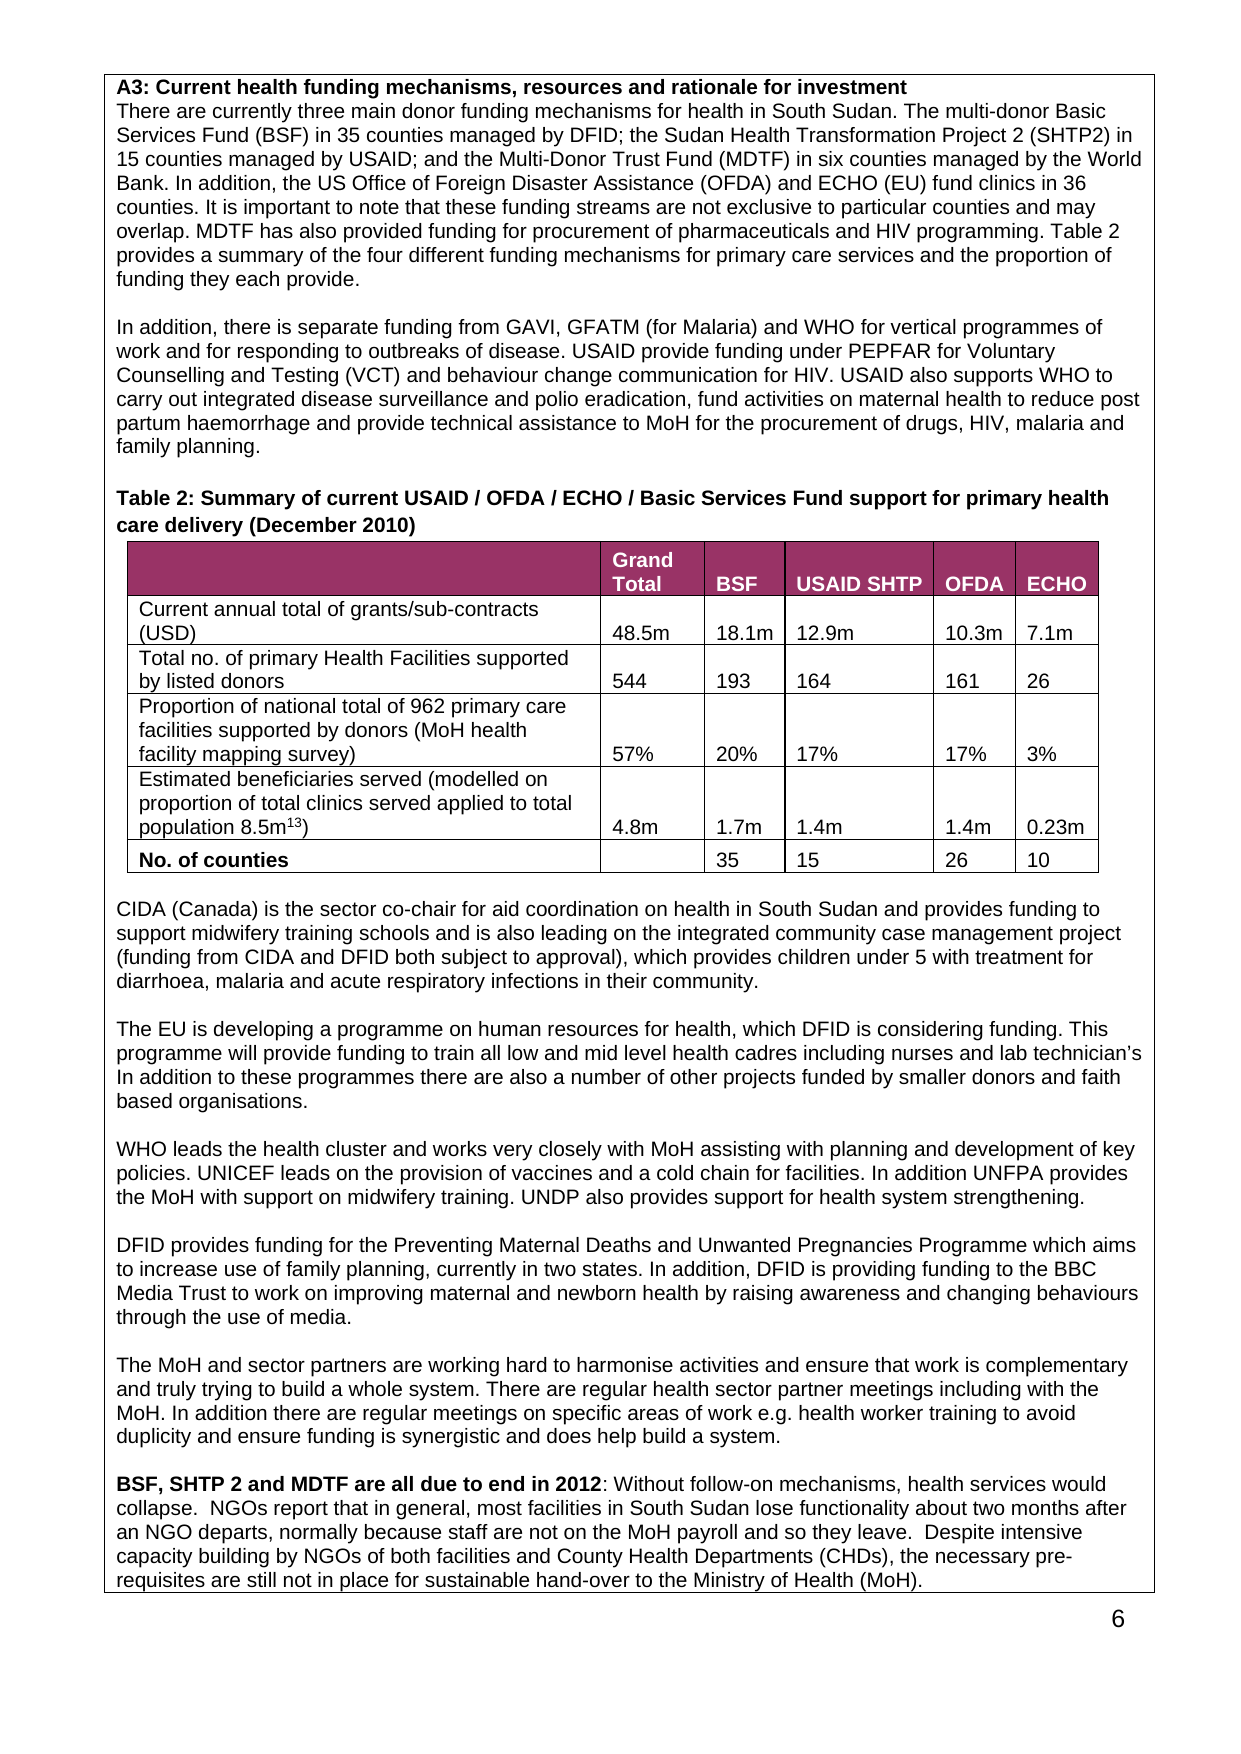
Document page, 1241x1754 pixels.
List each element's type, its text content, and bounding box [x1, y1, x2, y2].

table_cell 26 [934, 840, 1015, 872]
table_cell 20% [705, 694, 784, 766]
table_cell 10.3m [934, 596, 1015, 644]
table_cell 10 [1016, 840, 1098, 872]
table_cell 48.5m [601, 596, 704, 644]
table_cell 1.7m [705, 767, 784, 839]
table_cell 15 [786, 840, 933, 872]
table_cell 7.1m [1016, 596, 1098, 644]
table_cell 57% [601, 694, 704, 766]
table_cell Estimated beneficiaries served (modelled on proportion of total clinics served applied to total population 8.5m) [128, 767, 600, 839]
table_cell [601, 840, 704, 872]
table_cell Total no. of primary Health Facilities supported by listed donors [128, 645, 600, 693]
table_cell 17% [934, 694, 1015, 766]
table_cell No. of counties [128, 840, 600, 872]
table_cell 1.4m [786, 767, 933, 839]
table_cell 544 [601, 645, 704, 693]
table_cell 17% [786, 694, 933, 766]
table_cell 26 [1016, 645, 1098, 693]
table_cell 18.1m [705, 596, 784, 644]
table_header Grand Total [601, 542, 704, 595]
table_header OFDA [934, 542, 1015, 595]
table_header USAID SHTP [786, 542, 933, 595]
table_cell 193 [705, 645, 784, 693]
table_cell Current annual total of grants/sub-contracts (USD) [128, 596, 600, 644]
table_header BSF [705, 542, 784, 595]
table_cell 4.8m [601, 767, 704, 839]
table_cell 164 [786, 645, 933, 693]
table_header ECHO [1016, 542, 1098, 595]
table_cell 35 [705, 840, 784, 872]
table_header A. Context and need for a DFID intervention A1: The South Sudan Context South Sudan, the newest nation in the world, came into existence on 9 July 2011 following decades of civil war that left over 2 million dead, many more displaced, a population dependent on humanitarian aid for their survival and a highly militarised, fractured society. The Government of the Republic of South Sudan (GRSS), created in 2005, inherited none of the institutions of a state and possessed virtually no infrastructure and very limited human resources. The six years since the CPA have seen some important progress. The basic institutions of a state have been established, and most of the multiplicity of military forces in the South have been incorporated, if not fully integrated, into a single military structure. The Republic of South Sudan (RSS) formally seceded from the Republic of Sudan (RoS) following a peaceful referendum in January 2011 although there are still contested areas along the border. However, South Sudan faces unprecedented challenges including high levels of poverty, inadequate government capacity and poor governance, an almost exclusive reliance on oil income (currently suspended), high unemployment, ongoing significant internal conflicts and continued North/South tensions, citizen insecurity, weak rule of law and very limited infrastructure. Prospects for progress have been seriously undermined recently by escalating tension from both internal ethnic clashes and ongoing disputes with Sudan over border areas, oil and citizenship issues. This tension with Sudan has led the Government of the Republic of South Sudan (GRSS) to shut down their oil wells which were providing around 98% of government revenues. With negotiations currently making little progress, it is possible that government financial resources could run out as soon as August 2012. South Sudan is one of the poorest countries in the world. Years of conflict causing erosion of physical and social infrastructure and death and displacement of millions of people have made South Sudan one of the most underdeveloped regions in the world. Poverty is widespread. Just over half (51%) of the 8.3 million South Sudanese live below the national consumption poverty line, most in rural areas (92.5%). Of the 1.4 million people who live in urban areas 24% are below the national consumption poverty line. The government has made commitments to tackling the core development and state building challenges it faces but in the absence of adequate state finance, progress is likely to stall or be reversed. GRSS outlined its commitments in the South Sudan Development Plan (SSDP) 2011-2013. The plan identifies key development objectives, in particular: improving governance; achieving rapid rural transformation to improve livelihoods and expand employment opportunities; improving and expanding education and health services; peace building and improving security. Given the current indefinite block in oil production, spending on health and other services will decline sharply. The UK has been a key player in the history of South Sudan and South Sudan is a priority country for DFID. The UK was heavily involved in the negotiations that led to the Comprehensive Peace Agreement (CPA) in 2005 and has strongly supported CPA implementation. In addition, the UK is the second largest OECD bilateral donor in South Sudan after the USA. Regionally, UK interests include: progress towards the MDGs; resolving conflict; bolstering stability; accelerating sustainable growth and development; mitigating the impact of climate change; tackling migration and countering terrorism. A peaceful, stable and prosperous South Sudan is important to UK interests in the region and the UK continues to be involved in current negotiations between Sudan and South Sudan including over negotiations regarding the oil and contested border areas. A2: The South Sudanese Health Context The health needs of the people of South Sudan are immense and partly result from the high poverty and long history of conflict. War has left an already very basic health care system extremely weakened, with severe shortages of health workers and functional facilities. In addition, returnees to South Sudan from Sudan are adding to the burden placed on health facilities particularly in 12 counties - most of which are on the border between Sudan and South Sudan. Since October 2010 there have been around 365,000 returnees (a population increase of almost 4%). There are an estimated 500,000 returnees still in Sudan and the deadline for the transitional period for their return is the 8th April. Negotiations are ongoing as to whether this can be extended. Should the deadline not be extended and rapid return operations are forced to take place then this will place a huge added burden on services both development and humanitarian. South Sudan has the highest maternal mortality rate in the world with an estimated 2,054 women dying for every 100,000 births. The government has set itself a target under MDG 5 to reduce maternal mortality by 20% in three years. Around 88% of deliveries happen in the home with fewer than 15 of every hundred deliveries attended by a skilled worker. The Caesarean section rate is only 0.5% giving an indication of access to comprehensive emergency obstetric and neonatal care (CEmONC) which is currently only available in three urban centres. Teenage pregnancy is common with 40.8% of girls married before their 18th birthday. Communicable diseases are common in South Sudan with regular outbreaks for measles, Kala-azar, meningitis, cholera, cutaneous anthrax and malaria. Malaria is endemic across almost all of South Sudan and accounts for almost a quarter (24.7%) of all diagnoses reported by health facilities. Malaria increases during the rainy season annually. In 2011 there was a significant rise in the number of cases particularly in states where there are high numbers of returnees (who may have reduced immunity depending on where they are returning from). TB is one of the main causes of morbidity in South Sudan with an annual incidence of 140 cases per 100,000 population. DOTS coverage is 48%. The HSDP highlighted that the major challenges facing the National TB Programme are low case detection, TB/HIV co-infection and low recording and reporting. Treatment success for TB in 2008 was 79%. Table 1: Comparison of key indicators for South Sudan and Sub Saharan Africa HIV programmes are currently funded by the Global Fund (GFATM) and the World Bank-managed South Sudan Multi-Donor Trust Fund (MDTF), but both of these funding mechanisms are coming to an end. HIV prevalence in adults is estimated to be around 3%. The epidemic is worst in Western Equatoria and the southern part of the country where rates in adults are as high as 10% compared with <1% in more rural central areas. There are currently 17 HIV treatment centres in South Sudan with around 8,000 clients (5% of whom are children). One of the big challenges in HIV care is improving knowledge, reducing stigma and mainstreaming services within the general health sector thus maximising coverage and access. Current financing mechanisms (GFATM) are due to end this year- work is ongoing to identify future funding mechanisms to support HIV. Neglected Tropical Diseases (NTDs) such as leishmaniasis, trypanosomiasis, onchocerciasis, and schistosomiasis are endemic in South Sudan and it is home to some of the last remaining cases of guinea worm. The largest population affected by these are women and children. Treatment of these conditions is largely through vertical programmes many of which are also coming to an end. DFID is considering whether or not to prioritise South Sudan in its recent pledge on treatment and eradication of NTDs. In terms of the access to health services it is estimated that only 44% of human settlements are within 5 km radius of a functional health facility. User rates are low and estimated at 0.2 contacts per person per year. In addition, there are major challenges to delivering services including lack of qualified staff, inadequate infrastructure and access, dysfunctional referral systems and cultural and financial barriers. The delivery structure of South Sudan has four tiers is outlined in Figure 1 below along with the government’s planning estimates for ideal catchment population in brackets. There are currently 1,147 functional health facilities in the 10 States including 10 private facilities, 14 specialized hospitals/ clinics and one police/military health facility. GRSS currently does not have the capacity or resources to deliver health services directly and the majority of health facilities at PHCU and PHCC level are supported by NGOs. This situation has developed largely in response to the humanitarian needs in the country. Figure 1 : Diagram showing the number of health facilities at different tiers of primary, secondary and tertiary care Existing Number of facilities Expected catchment population per type of facility as outlined in HSDP Human resource capacity both in terms of health and management personnel is very limited in South Sudan. Years of conflict have eroded the educational system leaving a very low baseline on which to build. Health is often delivered by lower cadres of staff such as community health workers, community midwives, traditional birth attendants and home health promoters. Despite having one of the highest maternal mortality in the world there is only 1 midwife for every 30,000 people. National Policy context- the government has expressed its commitment to improving the health of its population, but this aspiration is now undermined as a result of the financial crisis. The Ministry of Health (MoH) recently released its Health Sector Development Plan 2012- 2016 (HSDP). The government highlights that ‘good health is a pre-requisite to a productive economy which is the gateway to eradication of poverty.’ The vision is to ‘contribute to reducing maternal and infant mortality and improving the overall health status and quality of life of the South Sudanese population’. Three objectives are defined: To increase utilisation and quality of health services To increase health promotion and protection To strengthen institutional functioning including governance and health system effectiveness, efficiency and equity. The government recognises that in order to achieve their three objectives there is a need for sufficient human resources for health (HRH) and proximity and accessibility of health services to populations. Targets have been set by government for 2015 reflecting all health service aspects such as health status, service delivery, communicable diseases, TB, Leprosy and NTDs, Human resources and pharmaceuticals. Government estimates that it will cost £146 million to implement the HSDP in the first year rising to £303 million in the fifth year. In order to achieve this here will need to be an increase in government allocations for health which currently comprise only 4% of the budget and given the recent discussions around the release of an austerity budget, health allocations are actually expected to fall sharply. A3: Current health funding mechanisms, resources and rationale for investment There are currently three main donor funding mechanisms for health in South Sudan. The multi-donor Basic Services Fund (BSF) in 35 counties managed by DFID; the Sudan Health Transformation Project 2 (SHTP2) in 15 counties managed by USAID; and the Multi-Donor Trust Fund (MDTF) in six counties managed by the World Bank. In addition, the US Office of Foreign Disaster Assistance (OFDA) and ECHO (EU) fund clinics in 36 counties. It is important to note that these funding streams are not exclusive to particular counties and may overlap. MDTF has also provided funding for procurement of pharmaceuticals and HIV programming. Table 2 provides a summary of the four different funding mechanisms for primary care services and the proportion of funding they each provide. In addition, there is separate funding from GAVI, GFATM (for Malaria) and WHO for vertical programmes of work and for responding to outbreaks of disease. USAID provide funding under PEPFAR for Voluntary Counselling and Testing (VCT) and behaviour change communication for HIV. USAID also supports WHO to carry out integrated disease surveillance and polio eradication, fund activities on maternal health to reduce post partum haemorrhage and provide technical assistance to MoH for the procurement of drugs, HIV, malaria and family planning. Table 2: Summary of current USAID / OFDA / ECHO / Basic Services Fund support for primary health care delivery (December 2010) CIDA (Canada) is the sector co-chair for aid coordination on health in South Sudan and provides funding to support midwifery training schools and is also leading on the integrated community case management project (funding from CIDA and DFID both subject to approval), which provides children under 5 with treatment for diarrhoea, malaria and acute respiratory infections in their community. The EU is developing a programme on human resources for health, which DFID is considering funding. This programme will provide funding to train all low and mid level health cadres including nurses and lab technician’s In addition to these programmes there are also a number of other projects funded by smaller donors and faith based organisations. WHO leads the health cluster and works very closely with MoH assisting with planning and development of key policies. UNICEF leads on the provision of vaccines and a cold chain for facilities. In addition UNFPA provides the MoH with support on midwifery training. UNDP also provides support for health system strengthening. DFID provides funding for the Preventing Maternal Deaths and Unwanted Pregnancies Programme which aims to increase use of family planning, currently in two states. In addition, DFID is providing funding to the BBC Media Trust to work on improving maternal and newborn health by raising awareness and changing behaviours through the use of media. The MoH and sector partners are working hard to harmonise activities and ensure that work is complementary and truly trying to build a whole system. There are regular health sector partner meetings including with the MoH. In addition there are regular meetings on specific areas of work e.g. health worker training to avoid duplicity and ensure funding is synergistic and does help build a system. BSF, SHTP 2 and MDTF are all due to end in 2012: Without follow-on mechanisms, health services would collapse. NGOs report that in general, most facilities in South Sudan lose functionality about two months after an NGO departs, normally because staff are not on the MoH payroll and so they leave. Despite intensive capacity building by NGOs of both facilities and County Health Departments (CHDs), the necessary pre-requisites are still not in place for sustainable hand-over to the Ministry of Health (MoH). Specifically, about 60% of health workers are not on the MoH payroll, drug deliveries from the MoH are inconsistent and unreliable and CHDs lack the recurrent budgets and resources to be able to supervise and manage health services adequately. In designing new support for the health sector it is important that lessons are learnt from the experience of the previous funding mechanisms, in particular, BSF and SHTP 2. These mechanisms funded NGOs to deliver health services at individual facility level. This approach has been successful in providing health care during a humanitarian response. In addition, this focus on Primary Care is likely to have been a contributing factor in the decrease in under five and infant mortality seen in South Sudan between 2006 and 2010 (during which time there was an estimated decrease in under five mortality from 135 to 106 and a decrease in infant mortality from 102 to 841). However, this model of funding has not facilitated development of government capacity (central state and county level) and has had limited impact on maternal mortality which requires stronger referral systems and access to comprehensive emergency obstetric and neonatal care. Whilst this approach was correct during the humanitarian phase of a response a change is now needed in order to ensure service delivery whilst also encouraging government to develop capacity and leadership. The MoH has been clear in its HSDP that it wishes NGOs to build the capacity of government so that the state can eventually deliver its own services. Long-term, the costs of operating through international NGOs are unaffordable for South Sudan and health service provision by local NGO/ faith based organisation/ private sector is much weaker compared with other countries in the region. It is therefore imperative that DFID takes steps to ensure that any future funding model for health system strengthening is able to support service delivery whilst also able to facilitate transition of health services from NGOs to the government when conditions permit. However, such a transition cannot be undertaken whilst government resources are depleted as a result of the oil well closures. MoH estimate that implementation of the HSDP would cost SSP 628 million (around £146 million) in year one. Funding for health in the 2011 South Sudan budget was SSP 216 million (around £50.3 million). This left a funding gap of at least SSP 412 million (£96 million) in 2011 alone. Allocations will fall further given the current financial crisis. Prior to the current crisis, a key challenge was advocating to government for a decrease in spending on security to allow an increase in spending on basic services. Whilst the context has changed it is still imperative that government protects basic services spending for as long as possible and at the same time seek a rapid resolution to the oil crisis, whilst also generating alternative sources of revenue. A4 Feasibility of intervening DFID has a track record in South Sudan as an experienced trustee of a successful pooled fund. We will use this position to work with government and other donors to develop a harmonised, transitional, multi-donor fund for health service delivery and health system development in South Sudan. Our staffing capacity in the health sector will be greater than other bilateral donors apart from the US. DFID has established a full country office in South Sudan during 2011, which will be further strengthened in 2012, including through the addition of further health expertise. Poor infrastructure increases costs and insecurity is likely to have localised negative impacts on implementation, but this does not undermine the case for intervening. The health needs are great and DFID has a history of successfully supporting service delivery agents to operate in South Sudan even before independence. The current financial crisis does not undermine the case for intervention, but does mean that the immediate objective will be to sustain services, not transition to government-led delivery. A5 Consequences of not intervening Without this proposed funding to support the Government of South Sudan’s first Health Sector Development Plan (2011-2015): Services for at least 20% of the South Sudanese population will cease with the end of BSF in December 2012. 6 states of South Sudan will not have minimal support for health service delivery. 48,000 fewer women will have the opportunity to attend at least four antenatal visits. 560,000 fewer under-fives will have the chance to be seen and cured through consultation with a health worker. 24,000 fewer people will start a modern contraceptive method. [105, 75, 1154, 1592]
table_cell 161 [934, 645, 1015, 693]
table_cell 12.9m [786, 596, 933, 644]
table_header [128, 542, 600, 595]
table_cell 1.4m [934, 767, 1015, 839]
table_cell 0.23m [1016, 767, 1098, 839]
table_cell Proportion of national total of 962 primary care facilities supported by donors (MoH health facility mapping survey) [128, 694, 600, 766]
table_cell 3% [1016, 694, 1098, 766]
